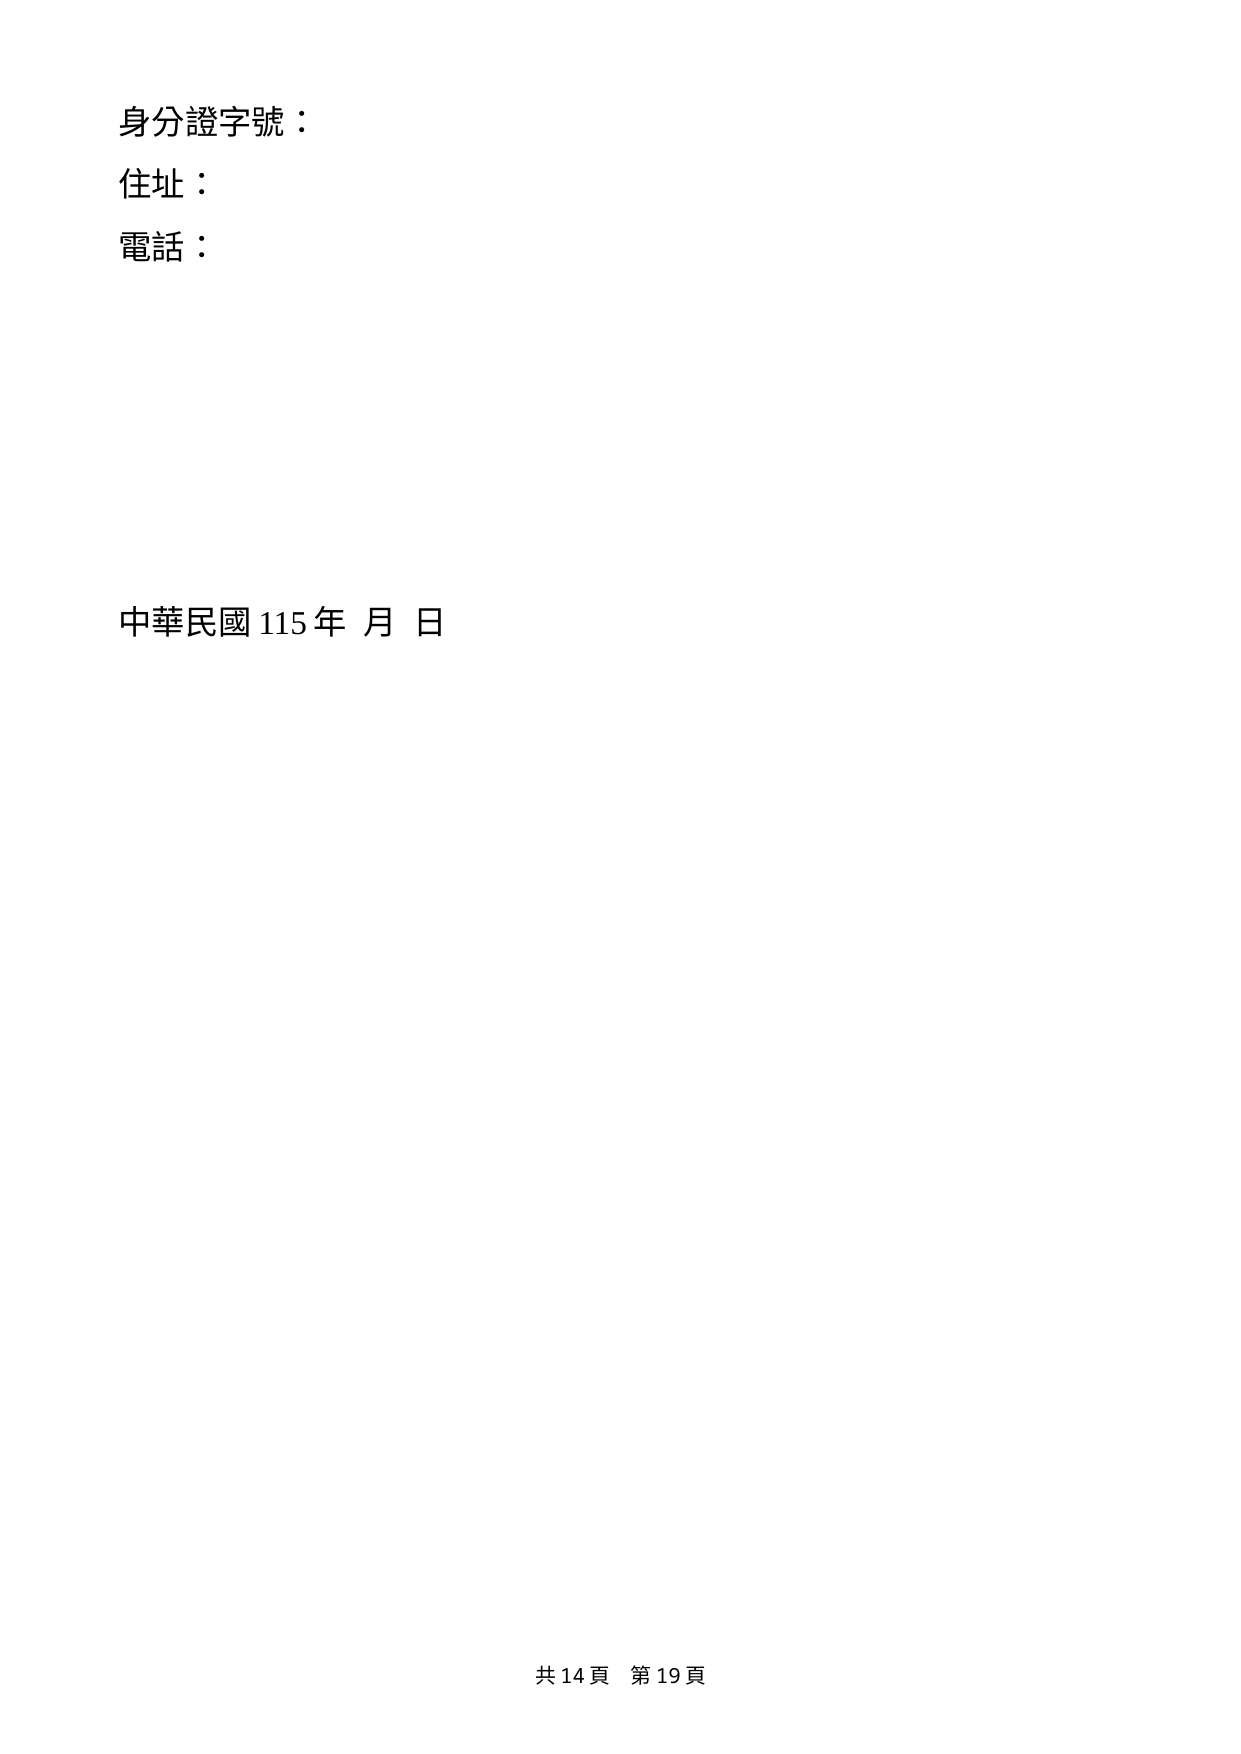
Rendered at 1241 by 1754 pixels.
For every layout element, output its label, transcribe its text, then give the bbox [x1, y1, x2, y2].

text 中華民國115年 月 日 [118, 578, 1122, 641]
text 身分證字號： [118, 78, 1122, 141]
text 住址： [118, 141, 1122, 203]
text 電話： [118, 203, 1122, 266]
